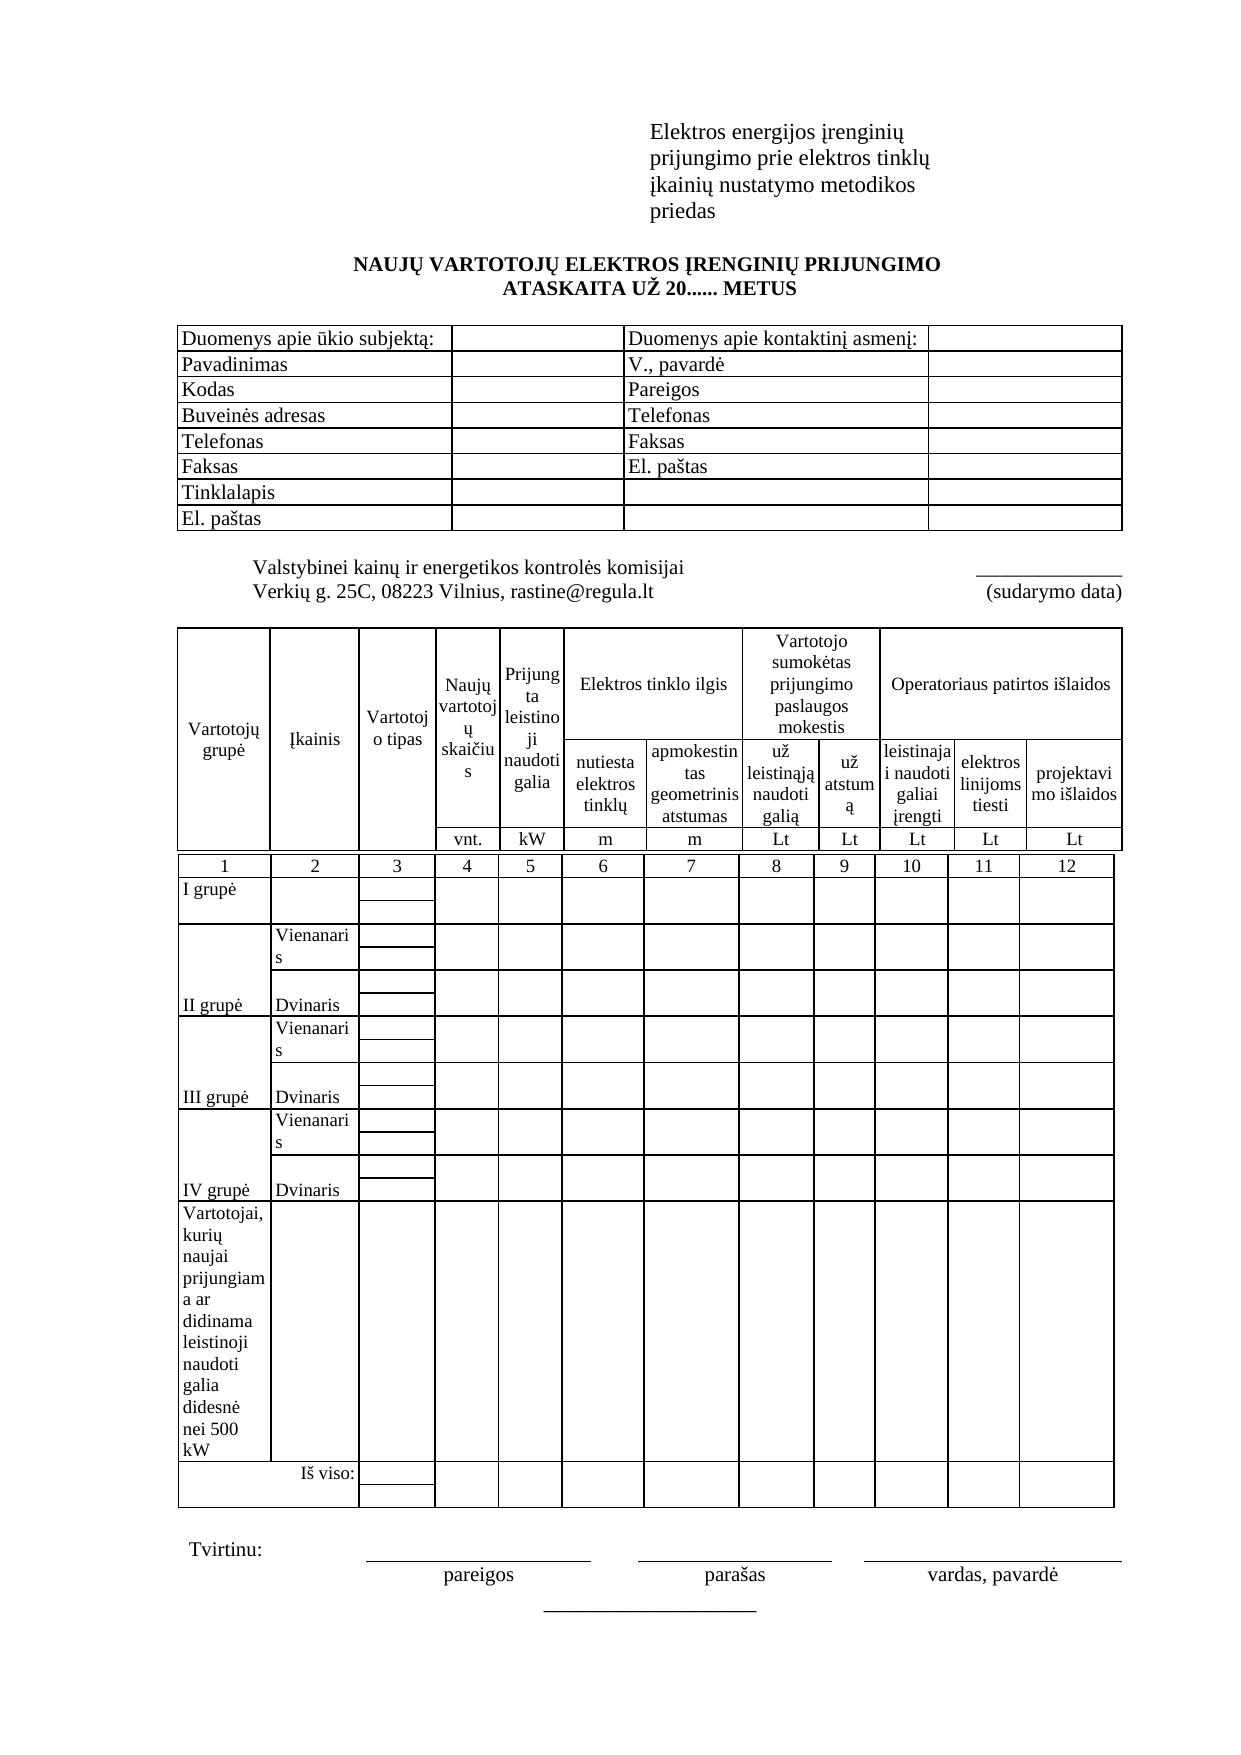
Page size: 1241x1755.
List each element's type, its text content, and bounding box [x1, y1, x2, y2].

table_header Vartotojo tipas [360, 629, 435, 826]
table_cell [499, 1110, 561, 1154]
table_cell parašas [638, 1562, 832, 1586]
table_cell [929, 377, 1121, 401]
table_cell Vienanaris [272, 1110, 358, 1154]
table_cell [499, 1063, 561, 1108]
table_cell [645, 925, 738, 969]
table_cell Tinklalapis [178, 480, 451, 504]
table_cell Lt [881, 828, 954, 849]
text priedas [649, 197, 1122, 223]
table_cell II grupė [179, 925, 270, 1015]
table_cell IV grupė [179, 1110, 270, 1200]
table_cell V., pavardė [625, 352, 928, 376]
table_cell [360, 1017, 434, 1038]
table_cell [929, 506, 1121, 529]
table_cell [499, 878, 561, 923]
table_cell [645, 1462, 738, 1507]
table_cell [499, 1017, 561, 1062]
table_cell [563, 1156, 643, 1200]
table_cell El. paštas [625, 454, 928, 478]
table_cell [645, 1202, 738, 1461]
table_cell [876, 1017, 947, 1062]
table_cell [929, 480, 1121, 504]
table_cell [436, 1462, 498, 1507]
table_cell [272, 1202, 358, 1461]
table_cell [740, 1462, 813, 1507]
table_header 7 [645, 855, 738, 877]
table_cell Dvinaris [272, 1063, 358, 1108]
table_cell [360, 948, 434, 969]
table_cell [1020, 971, 1113, 1015]
table_cell Telefonas [178, 429, 451, 453]
table_cell [453, 454, 623, 478]
table_cell [1020, 1156, 1113, 1200]
table_cell [453, 506, 623, 529]
table_cell [876, 1462, 947, 1507]
table_cell [815, 1156, 874, 1200]
table_cell [360, 826, 435, 849]
table_cell [563, 1462, 643, 1507]
table_cell Telefonas [625, 403, 928, 427]
table_cell [876, 1063, 947, 1108]
table_cell [815, 1017, 874, 1062]
table_cell [949, 1017, 1019, 1062]
table_cell [876, 1156, 947, 1200]
table_cell [563, 1110, 643, 1154]
table_cell Pavadinimas [178, 352, 451, 376]
table_cell kW [501, 828, 563, 849]
table_cell [360, 1485, 434, 1507]
table_cell [499, 1202, 561, 1461]
table_cell vardas, pavardė [864, 1562, 1122, 1586]
table_cell [876, 878, 947, 923]
table_cell [1020, 1110, 1113, 1154]
table_cell pareigos [366, 1562, 591, 1586]
table_header 2 [272, 855, 358, 877]
table_header Vartotojų grupė [178, 629, 269, 849]
table_cell [1020, 1462, 1113, 1507]
table_cell [436, 1063, 498, 1108]
table_cell [360, 1040, 434, 1062]
table_header 12 [1020, 855, 1113, 877]
table_cell [645, 1110, 738, 1154]
table_cell [949, 1156, 1019, 1200]
table_header Operatoriaus patirtos išlaidos [881, 629, 1121, 738]
table_cell [563, 971, 643, 1015]
table_cell [645, 971, 738, 1015]
table_cell [563, 878, 643, 923]
table_header Įkainis [271, 629, 358, 849]
table_cell [360, 1179, 434, 1200]
table_header Duomenys apie ūkio subjektą: [178, 326, 451, 350]
table_cell [645, 1063, 738, 1108]
table_cell [360, 994, 434, 1015]
table_header Duomenys apie kontaktinį asmenį: [625, 326, 928, 350]
table_cell [563, 925, 643, 969]
table_cell Lt [1027, 828, 1121, 849]
table_cell Lt [743, 828, 818, 849]
text Valstybinei kainų ir energetikos kontrolės komisijai ______________ [177, 555, 1122, 579]
table_header [864, 1537, 1122, 1561]
table_header 10 [876, 855, 947, 877]
table_cell [815, 878, 874, 923]
table_cell [360, 878, 434, 900]
text Elektros energijos įrenginių [649, 118, 1122, 144]
table_cell Faksas [178, 454, 451, 478]
table_cell [740, 878, 813, 923]
table_header 8 [740, 855, 813, 877]
table_cell [453, 377, 623, 401]
table_cell [360, 1086, 434, 1108]
table_cell elektros linijoms tiesti [955, 740, 1026, 826]
table_cell [740, 925, 813, 969]
table_cell [436, 878, 498, 923]
table_header [832, 1537, 863, 1561]
table_cell [1020, 1017, 1113, 1062]
table_cell [499, 925, 561, 969]
table_cell Vienanaris [272, 925, 358, 969]
table_cell [929, 429, 1121, 453]
table_cell [740, 1063, 813, 1108]
table_cell Vartotojai, kurių naujai prijungiama ar didinama leistinoji naudoti galia didesnė nei 500 kW [179, 1202, 270, 1461]
table_cell [740, 1017, 813, 1062]
table_header Prijungta leistinoji naudoti galia [501, 629, 563, 826]
table_cell [815, 925, 874, 969]
table_cell El. paštas [178, 506, 451, 529]
table_cell Dvinaris [272, 1156, 358, 1200]
table_cell [360, 1110, 434, 1131]
table_cell Kodas [178, 377, 451, 401]
table_cell [272, 878, 358, 923]
table_cell apmokestintas geometrinis atstumas [647, 740, 742, 826]
table_header Naujų vartotojų skaičius [437, 629, 499, 826]
table_cell [949, 1462, 1019, 1507]
table_cell [360, 901, 434, 923]
table_cell [179, 1462, 268, 1507]
table_header 4 [436, 855, 498, 877]
table_cell [740, 971, 813, 1015]
table_cell [436, 971, 498, 1015]
table_cell [740, 1156, 813, 1200]
table_cell Vienanaris [272, 1017, 358, 1062]
table_cell [876, 1202, 947, 1461]
table_cell [1020, 1063, 1113, 1108]
table_header Tvirtinu: [177, 1537, 366, 1561]
table_cell [436, 1110, 498, 1154]
text įkainių nustatymo metodikos [649, 171, 1122, 197]
table_cell [949, 878, 1019, 923]
table_cell [1020, 878, 1113, 923]
table_cell I grupė [179, 878, 270, 923]
table_header [591, 1537, 638, 1561]
table_cell [563, 1063, 643, 1108]
table_cell [436, 925, 498, 969]
table_header [638, 1537, 832, 1561]
table_cell [625, 506, 928, 529]
table_cell už leistinąją naudoti galią [743, 740, 818, 826]
table_cell [949, 925, 1019, 969]
table_cell [453, 480, 623, 504]
table_cell [499, 971, 561, 1015]
table_cell [929, 454, 1121, 478]
table_cell [949, 971, 1019, 1015]
table_cell [949, 1063, 1019, 1108]
table_cell [563, 1202, 643, 1461]
table_header [453, 326, 623, 350]
table_cell [832, 1561, 863, 1586]
table_cell [453, 429, 623, 453]
table_cell [499, 1156, 561, 1200]
table_cell [177, 1561, 366, 1586]
text NAUJŲ VARTOTOJŲ ELEKTROS ĮRENGINIŲ PRIJUNGIMO [177, 252, 1122, 276]
table_cell [360, 1462, 434, 1484]
table_cell [815, 1063, 874, 1108]
table_header 3 [360, 855, 434, 877]
table_header Elektros tinklo ilgis [565, 629, 742, 738]
table_cell [876, 971, 947, 1015]
text prijungimo prie elektros tinklų [649, 144, 1122, 171]
table_cell už atstumą [820, 740, 879, 826]
table_cell [360, 1156, 434, 1177]
table_cell Pareigos [625, 377, 928, 401]
table_cell [929, 403, 1121, 427]
table_cell [453, 403, 623, 427]
table_cell [815, 1202, 874, 1461]
table_cell [436, 1202, 498, 1461]
table_header 6 [563, 855, 643, 877]
table_cell leistinajai naudoti galiai įrengti [881, 740, 954, 826]
table_cell III grupė [179, 1017, 270, 1108]
table_cell m [647, 828, 742, 849]
table_cell m [565, 828, 646, 849]
table_header 9 [815, 855, 874, 877]
table_cell [645, 1017, 738, 1062]
table_cell [436, 1017, 498, 1062]
table_cell [740, 1202, 813, 1461]
table_cell Lt [955, 828, 1026, 849]
table_cell [929, 352, 1121, 376]
table_cell [625, 480, 928, 504]
table_cell [949, 1110, 1019, 1154]
text _________________ [177, 1586, 1122, 1615]
table_cell [360, 1133, 434, 1154]
table_cell [740, 1110, 813, 1154]
table_cell Buveinės adresas [178, 403, 451, 427]
table_cell vnt. [437, 828, 499, 849]
table_cell [1020, 925, 1113, 969]
table_cell [360, 1063, 434, 1085]
table_header 5 [499, 855, 561, 877]
table_cell [815, 971, 874, 1015]
table_cell Lt [820, 828, 879, 849]
table_header 1 [179, 855, 270, 877]
table_cell nutiesta elektros tinklų [565, 740, 646, 826]
table_cell [591, 1561, 638, 1586]
table_cell [360, 971, 434, 992]
table_cell [1020, 1202, 1113, 1461]
table_cell Faksas [625, 429, 928, 453]
table_cell [876, 1110, 947, 1154]
text ATASKAITA UŽ 20...... METUS [177, 276, 1122, 300]
table_header [366, 1537, 591, 1561]
table_cell [499, 1462, 561, 1507]
table_cell Dvinaris [272, 971, 358, 1015]
table_cell [360, 925, 434, 946]
table_cell [645, 878, 738, 923]
table_cell [949, 1202, 1019, 1461]
table_cell [815, 1110, 874, 1154]
table_header Vartotojo sumokėtas prijungimo paslaugos mokestis [743, 629, 879, 738]
table_cell [436, 1156, 498, 1200]
text Verkių g. 25C, 08223 Vilnius, rastine@regula.lt (sudarymo data) [177, 579, 1122, 603]
table_header [929, 326, 1121, 350]
table_cell [453, 352, 623, 376]
table_header 11 [949, 855, 1019, 877]
table_cell [645, 1156, 738, 1200]
table_cell [563, 1017, 643, 1062]
table_cell Iš viso: [269, 1462, 358, 1507]
table_cell projektavimo išlaidos [1027, 740, 1121, 826]
table_cell [815, 1462, 874, 1507]
table_cell [360, 1202, 434, 1461]
table_cell [876, 925, 947, 969]
